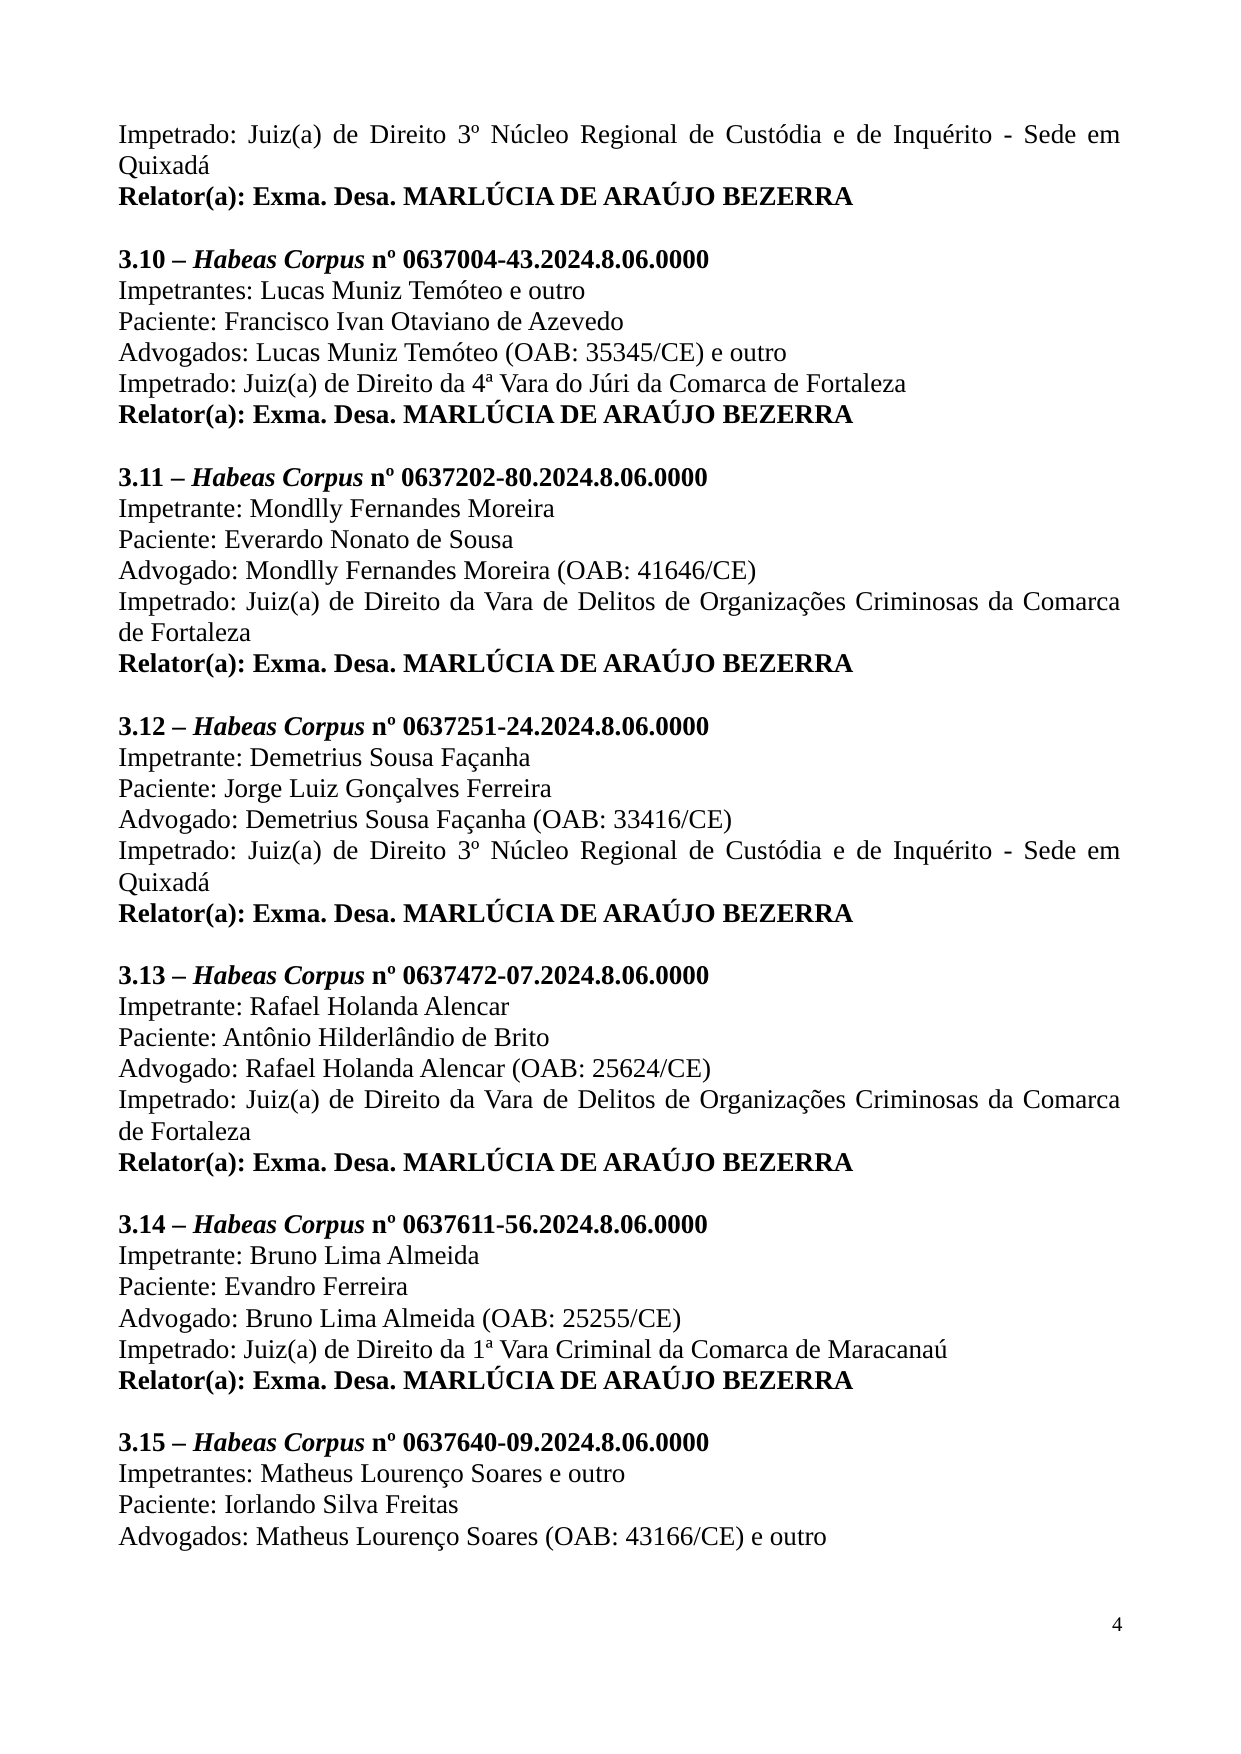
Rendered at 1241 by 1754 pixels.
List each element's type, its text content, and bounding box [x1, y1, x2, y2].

text Relator(a): Exma. Desa. MARLÚCIA DE ARAÚJO BEZERRA [118, 1364, 1122, 1395]
text Relator(a): Exma. Desa. MARLÚCIA DE ARAÚJO BEZERRA [118, 897, 1122, 928]
text Advogado: Demetrius Sousa Façanha (OAB: 33416/CE) [118, 803, 1122, 834]
text Advogado: Bruno Lima Almeida (OAB: 25255/CE) [118, 1302, 1122, 1333]
text Advogados: Lucas Muniz Temóteo (OAB: 35345/CE) e outro [118, 336, 1122, 367]
text Relator(a): Exma. Desa. MARLÚCIA DE ARAÚJO BEZERRA [118, 1146, 1122, 1177]
text Impetrantes: Lucas Muniz Temóteo e outro [118, 274, 1122, 305]
text Advogado: Rafael Holanda Alencar (OAB: 25624/CE) [118, 1052, 1122, 1084]
text 3.13 – Habeas Corpus nº 0637472-07.2024.8.06.0000 [118, 959, 1122, 990]
text 3.14 – Habeas Corpus nº 0637611-56.2024.8.06.0000 [118, 1208, 1122, 1239]
text Paciente: Francisco Ivan Otaviano de Azevedo [118, 305, 1122, 336]
text Impetrado: Juiz(a) de Direito 3º Núcleo Regional de Custódia e de Inquérito - Sede em Quixadá [118, 834, 1122, 897]
text Paciente: Antônio Hilderlândio de Brito [118, 1021, 1122, 1052]
text 3.15 – Habeas Corpus nº 0637640-09.2024.8.06.0000 [118, 1426, 1122, 1457]
text Impetrante: Rafael Holanda Alencar [118, 990, 1122, 1021]
text Impetrado: Juiz(a) de Direito da Vara de Delitos de Organizações Criminosas da Comarca de Fortaleza [118, 1084, 1122, 1146]
text Impetrado: Juiz(a) de Direito 3º Núcleo Regional de Custódia e de Inquérito - Sede em Quixadá [118, 118, 1122, 180]
text 3.11 – Habeas Corpus nº 0637202-80.2024.8.06.0000 [118, 461, 1122, 492]
text Impetrante: Bruno Lima Almeida [118, 1239, 1122, 1271]
text Impetrado: Juiz(a) de Direito da Vara de Delitos de Organizações Criminosas da Comarca de Fortaleza [118, 585, 1122, 648]
text Advogado: Mondlly Fernandes Moreira (OAB: 41646/CE) [118, 554, 1122, 585]
text Paciente: Jorge Luiz Gonçalves Ferreira [118, 772, 1122, 803]
text Impetrantes: Matheus Lourenço Soares e outro [118, 1457, 1122, 1488]
text 3.12 – Habeas Corpus nº 0637251-24.2024.8.06.0000 [118, 710, 1122, 741]
text Impetrante: Demetrius Sousa Façanha [118, 741, 1122, 772]
text Advogados: Matheus Lourenço Soares (OAB: 43166/CE) e outro [118, 1520, 1122, 1551]
text Paciente: Evandro Ferreira [118, 1271, 1122, 1302]
text Paciente: Iorlando Silva Freitas [118, 1488, 1122, 1520]
text Impetrado: Juiz(a) de Direito da 1ª Vara Criminal da Comarca de Maracanaú [118, 1333, 1122, 1364]
text Relator(a): Exma. Desa. MARLÚCIA DE ARAÚJO BEZERRA [118, 180, 1122, 212]
text Paciente: Everardo Nonato de Sousa [118, 523, 1122, 554]
text Relator(a): Exma. Desa. MARLÚCIA DE ARAÚJO BEZERRA [118, 398, 1122, 429]
text 3.10 – Habeas Corpus nº 0637004-43.2024.8.06.0000 [118, 243, 1122, 274]
text Relator(a): Exma. Desa. MARLÚCIA DE ARAÚJO BEZERRA [118, 648, 1122, 679]
text Impetrante: Mondlly Fernandes Moreira [118, 492, 1122, 523]
text Impetrado: Juiz(a) de Direito da 4ª Vara do Júri da Comarca de Fortaleza [118, 367, 1122, 398]
